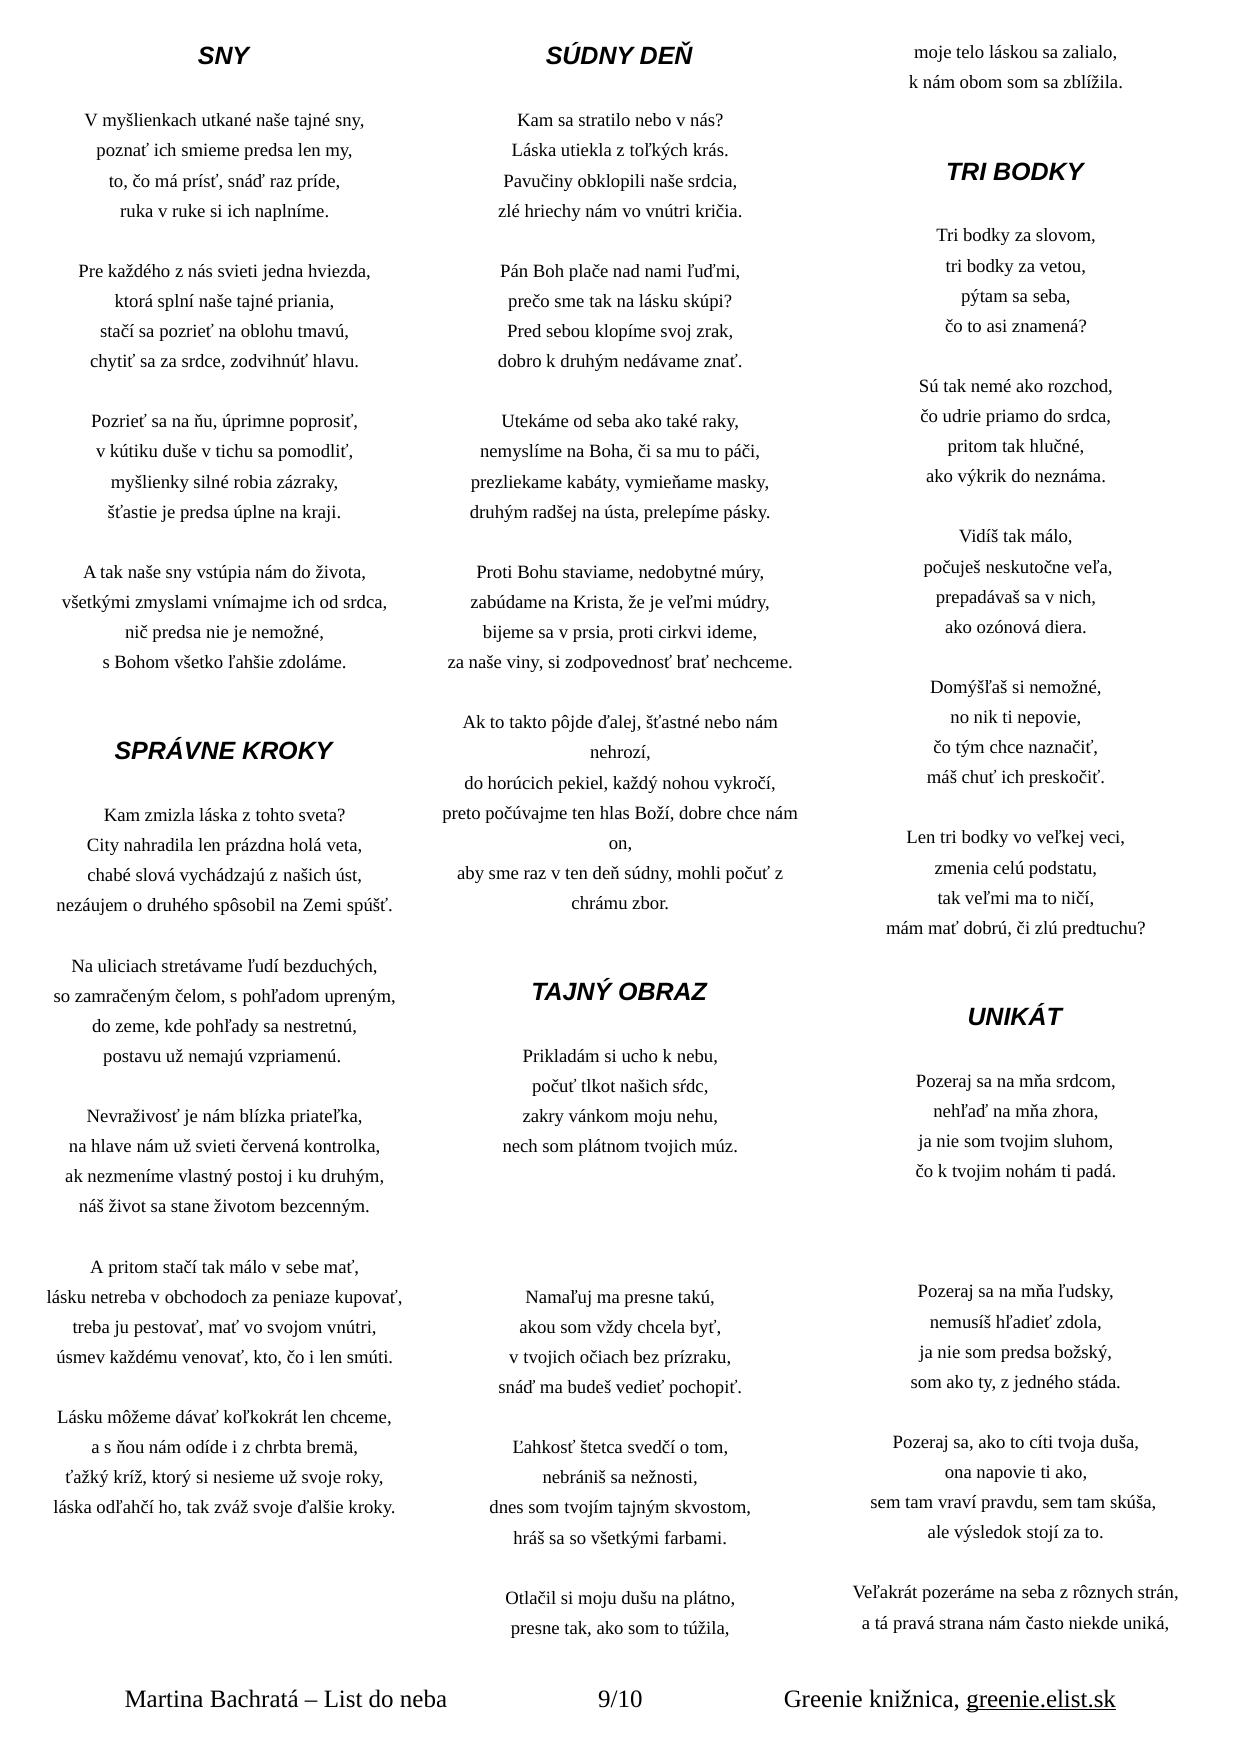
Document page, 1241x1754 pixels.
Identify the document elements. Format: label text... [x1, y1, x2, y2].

text Nevraživosť je nám blízka priateľka, [41, 1105, 408, 1127]
text a tá pravá strana nám často niekde uniká, [833, 1612, 1199, 1633]
subtitle TRI BODKY [833, 156, 1199, 185]
text ona napovie ti ako, [833, 1461, 1199, 1483]
text postavu už nemajú vzpriamenú. [41, 1045, 408, 1066]
text zakry vánkom moju nehu, [437, 1105, 803, 1127]
text tri bodky za vetou, [833, 254, 1199, 276]
text aby sme raz v ten deň súdny, mohli počuť z chrámu zbor. [437, 862, 803, 913]
text Proti Bohu staviame, nedobytné múry, [437, 561, 803, 582]
text stačí sa pozrieť na oblohu tmavú, [41, 320, 408, 342]
text som ako ty, z jedného stáda. [833, 1371, 1199, 1392]
text ako ozónová diera. [833, 616, 1199, 637]
text myšlienky silné robia zázraky, [41, 471, 408, 492]
subtitle TAJNÝ OBRAZ [437, 977, 803, 1006]
text Ak to takto pôjde ďalej, šťastné nebo nám nehrozí, [437, 711, 803, 763]
text chytiť sa za srdce, zodvihnúť hlavu. [41, 350, 408, 372]
text nehľaď na mňa zhora, [833, 1100, 1199, 1121]
text Pán Boh plače nad nami ľuďmi, [437, 260, 803, 281]
text bijeme sa v prsia, proti cirkvi ideme, [437, 621, 803, 643]
text do horúcich pekiel, každý nohou vykročí, [437, 772, 803, 793]
text nezáujem o druhého spôsobil na Zemi spúšť. [41, 894, 408, 916]
text za naše viny, si zodpovednosť brať nechceme. [437, 651, 803, 673]
text ktorá splní naše tajné priania, [41, 290, 408, 311]
text do zeme, kde pohľady sa nestretnú, [41, 1015, 408, 1036]
text Vidíš tak málo, [833, 525, 1199, 547]
text k nám obom som sa zblížila. [833, 71, 1199, 93]
text zmenia celú podstatu, [833, 857, 1199, 878]
subtitle UNIKÁT [833, 1002, 1199, 1031]
text dnes som tvojím tajným skvostom, [437, 1496, 803, 1518]
text hráš sa so všetkými farbami. [437, 1527, 803, 1548]
subtitle SNY [41, 41, 408, 70]
text pýtam sa seba, [833, 284, 1199, 306]
text čo to asi znamená? [833, 315, 1199, 336]
text sem tam vraví pravdu, sem tam skúša, [833, 1491, 1199, 1513]
text ja nie som predsa božský, [833, 1341, 1199, 1362]
text s Bohom všetko ľahšie zdoláme. [41, 651, 408, 673]
text pritom tak hlučné, [833, 435, 1199, 457]
text akou som vždy chcela byť, [437, 1316, 803, 1337]
text v kútiku duše v tichu sa pomodliť, [41, 440, 408, 462]
text ja nie som tvojim sluhom, [833, 1130, 1199, 1151]
text A tak naše sny vstúpia nám do života, [41, 561, 408, 582]
text Pavučiny obklopili naše srdcia, [437, 169, 803, 191]
text snáď ma budeš vedieť pochopiť. [437, 1376, 803, 1398]
text počuješ neskutočne veľa, [833, 556, 1199, 577]
text dobro k druhým nedávame znať. [437, 350, 803, 372]
text Prikladám si ucho k nebu, [437, 1045, 803, 1066]
text preto počúvajme ten hlas Boží, dobre chce nám on, [437, 802, 803, 853]
text a s ňou nám odíde i z chrbta bremä, [41, 1436, 408, 1458]
text úsmev každému venovať, kto, čo i len smúti. [41, 1346, 408, 1367]
text všetkými zmyslami vnímajme ich od srdca, [41, 591, 408, 612]
text poznať ich smieme predsa len my, [41, 139, 408, 161]
text Veľakrát pozeráme na seba z rôznych strán, [833, 1581, 1199, 1603]
text Pozeraj sa na mňa srdcom, [833, 1070, 1199, 1091]
subtitle SPRÁVNE KROKY [41, 736, 408, 765]
text nemusíš hľadieť zdola, [833, 1311, 1199, 1332]
text chabé slová vychádzajú z našich úst, [41, 864, 408, 886]
text ruka v ruke si ich naplníme. [41, 199, 408, 221]
text Kam sa stratilo nebo v nás? [437, 109, 803, 131]
text Utekáme od seba ako také raky, [437, 410, 803, 432]
text zabúdame na Krista, že je veľmi múdry, [437, 591, 803, 612]
text presne tak, ako som to túžila, [437, 1617, 803, 1638]
text tak veľmi ma to ničí, [833, 887, 1199, 908]
text Pred sebou klopíme svoj zrak, [437, 320, 803, 342]
text ak nezmeníme vlastný postoj i ku druhým, [41, 1165, 408, 1187]
text prečo sme tak na lásku skúpi? [437, 290, 803, 311]
text čo tým chce naznačiť, [833, 736, 1199, 758]
text treba ju pestovať, mať vo svojom vnútri, [41, 1316, 408, 1337]
text nebrániš sa nežnosti, [437, 1466, 803, 1488]
text V myšlienkach utkané naše tajné sny, [41, 109, 408, 131]
text druhým radšej na ústa, prelepíme pásky. [437, 501, 803, 522]
text šťastie je predsa úplne na kraji. [41, 501, 408, 522]
subtitle SÚDNY DEŇ [437, 41, 803, 70]
text to, čo má prísť, snáď raz príde, [41, 169, 408, 191]
text zlé hriechy nám vo vnútri kričia. [437, 199, 803, 221]
text Pozeraj sa, ako to cíti tvoja duša, [833, 1431, 1199, 1452]
text v tvojich očiach bez prízraku, [437, 1346, 803, 1367]
text nech som plátnom tvojich múz. [437, 1135, 803, 1157]
text čo udrie priamo do srdca, [833, 405, 1199, 427]
text lásku netreba v obchodoch za peniaze kupovať, [41, 1286, 408, 1307]
text nemyslíme na Boha, či sa mu to páči, [437, 440, 803, 462]
text počuť tlkot našich sŕdc, [437, 1075, 803, 1097]
text máš chuť ich preskočiť. [833, 766, 1199, 788]
text láska odľahčí ho, tak zváž svoje ďalšie kroky. [41, 1496, 408, 1518]
text Domýšľaš si nemožné, [833, 676, 1199, 697]
text Namaľuj ma presne takú, [437, 1286, 803, 1307]
text prepadávaš sa v nich, [833, 586, 1199, 607]
text Pozrieť sa na ňu, úprimne poprosiť, [41, 410, 408, 432]
text Kam zmizla láska z tohto sveta? [41, 804, 408, 826]
text so zamračeným čelom, s pohľadom upreným, [41, 985, 408, 1006]
text ale výsledok stojí za to. [833, 1521, 1199, 1543]
text no nik ti nepovie, [833, 706, 1199, 728]
text A pritom stačí tak málo v sebe mať, [41, 1256, 408, 1277]
text na hlave nám už svieti červená kontrolka, [41, 1135, 408, 1157]
text moje telo láskou sa zalialo, [833, 41, 1199, 63]
text čo k tvojim nohám ti padá. [833, 1160, 1199, 1182]
text ťažký kríž, ktorý si nesieme už svoje roky, [41, 1466, 408, 1488]
text ako výkrik do neznáma. [833, 465, 1199, 487]
text Len tri bodky vo veľkej veci, [833, 826, 1199, 848]
text Lásku môžeme dávať koľkokrát len chceme, [41, 1406, 408, 1428]
text Pozeraj sa na mňa ľudsky, [833, 1280, 1199, 1302]
text prezliekame kabáty, vymieňame masky, [437, 471, 803, 492]
text Pre každého z nás svieti jedna hviezda, [41, 260, 408, 281]
text Otlačil si moju dušu na plátno, [437, 1587, 803, 1608]
text Ľahkosť štetca svedčí o tom, [437, 1436, 803, 1458]
text náš život sa stane životom bezcenným. [41, 1195, 408, 1217]
text City nahradila len prázdna holá veta, [41, 834, 408, 856]
text mám mať dobrú, či zlú predtuchu? [833, 917, 1199, 938]
text Tri bodky za slovom, [833, 224, 1199, 246]
text nič predsa nie je nemožné, [41, 621, 408, 643]
text Sú tak nemé ako rozchod, [833, 375, 1199, 396]
text Láska utiekla z toľkých krás. [437, 139, 803, 161]
text Na uliciach stretávame ľudí bezduchých, [41, 954, 408, 976]
